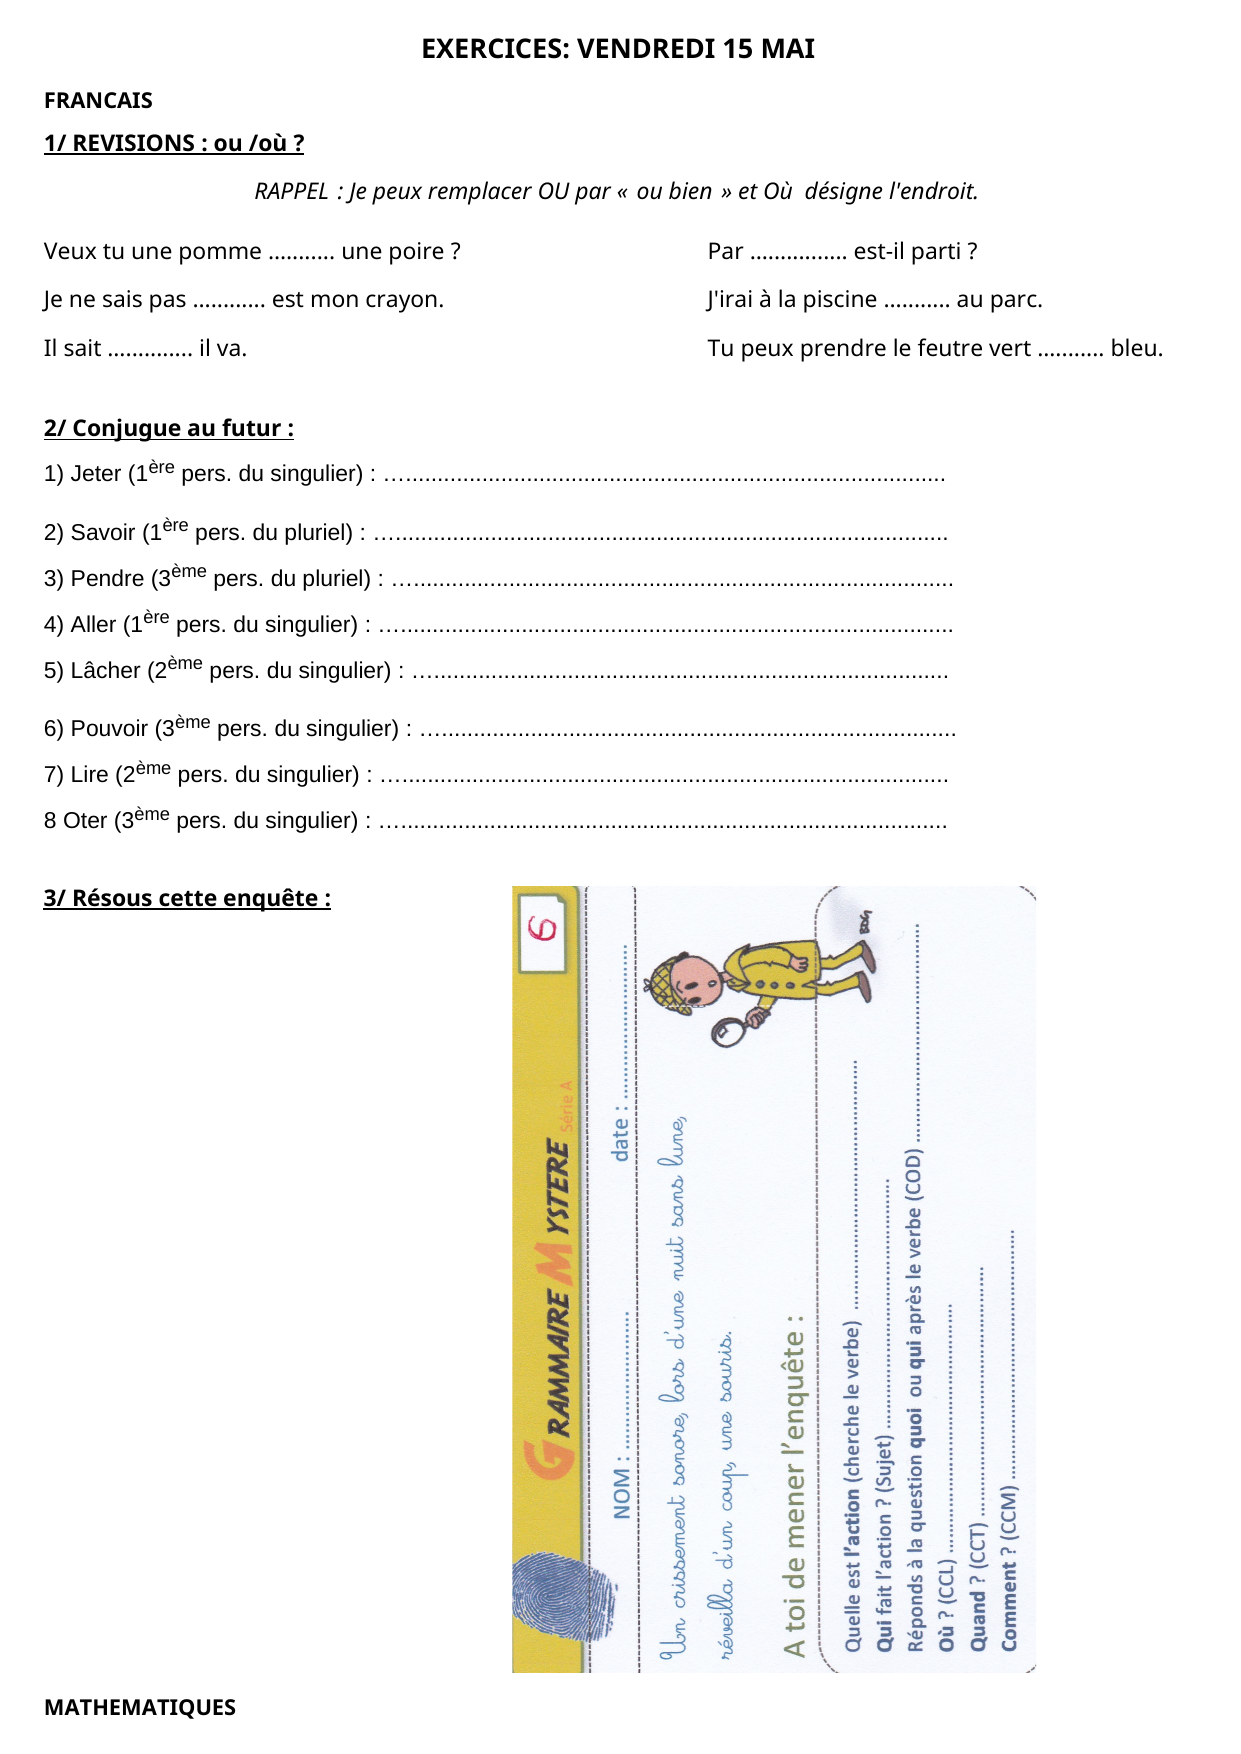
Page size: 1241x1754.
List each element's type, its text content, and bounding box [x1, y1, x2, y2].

text RAPPEL : Je peux remplacer OU par « ou bien » et Où désigne l'endroit. [44, 175, 1192, 207]
text 1/ REVISIONS : ou /où ? [44, 127, 1192, 158]
text Il sait …........... il va. Tu peux prendre le feutre vert …........ bleu. [44, 332, 1192, 363]
text 1) Jeter (1ère pers. du singulier) : …..................................................................................... [44, 456, 1192, 487]
text EXERCICES: VENDREDI 15 MAI [44, 30, 1192, 67]
text 7) Lire (2ème pers. du singulier) : …...................................................................................... [44, 757, 1192, 788]
picture [512, 886, 1037, 1673]
text 4) Aller (1ère pers. du singulier) : …....................................................................................... [44, 606, 1192, 637]
text Veux tu une pomme …........ une poire ? Par …............. est-il parti ? [44, 235, 1192, 266]
text 5) Lâcher (2ème pers. du singulier) : …................................................................................. [44, 652, 1192, 683]
text FRANCAIS [44, 84, 1192, 114]
text 3/ Résous cette enquête : [43, 882, 361, 913]
text 6) Pouvoir (3ème pers. du singulier) : …................................................................................. [44, 711, 1192, 742]
text MATHEMATIQUES [44, 1692, 1192, 1721]
text Je ne sais pas …......... est mon crayon. J'irai à la piscine …........ au parc. [44, 283, 1192, 314]
text 3) Pendre (3ème pers. du pluriel) : …..................................................................................... [44, 560, 1192, 591]
text 8 Oter (3ème pers. du singulier) : …...................................................................................... [44, 803, 1192, 834]
text 2) Savoir (1ère pers. du pluriel) : …....................................................................................... [44, 514, 1192, 545]
text 2/ Conjugue au futur : [44, 412, 1192, 443]
